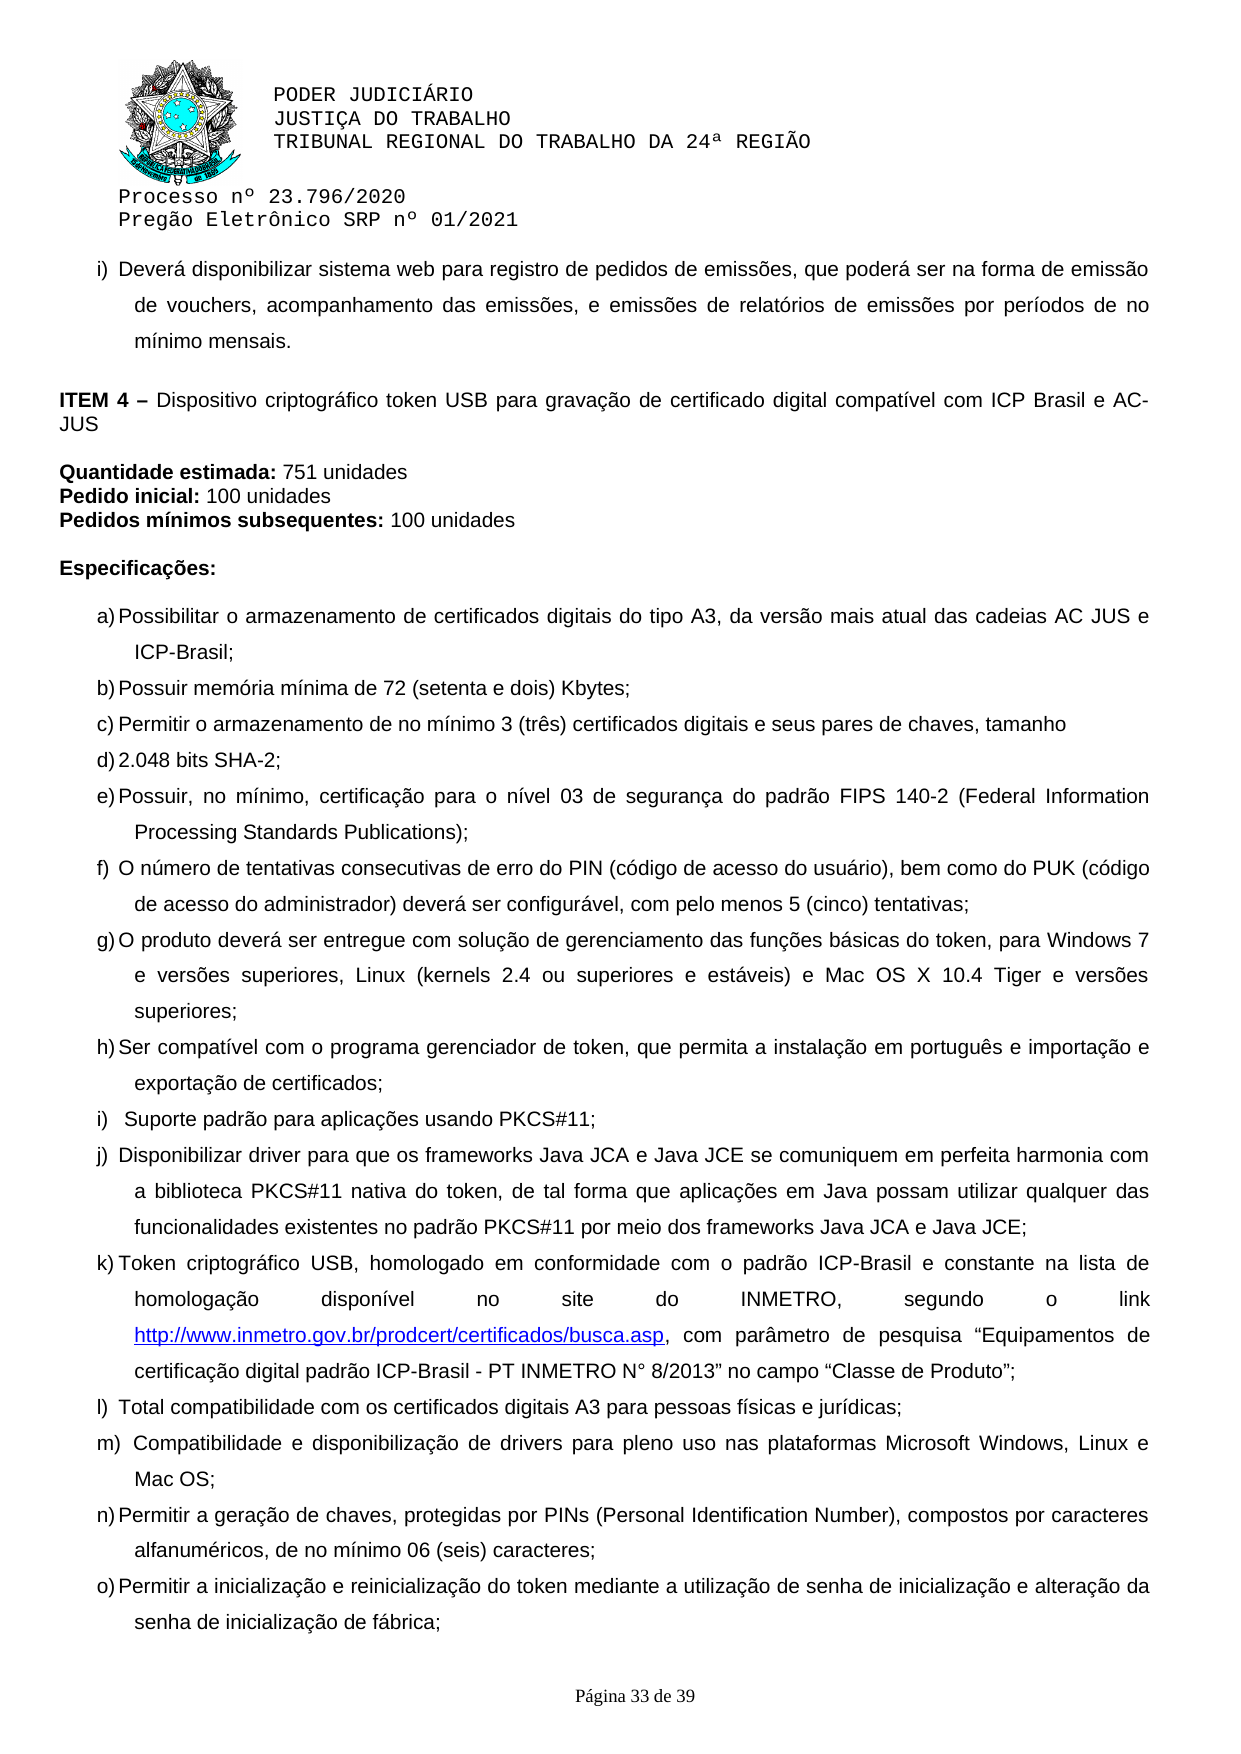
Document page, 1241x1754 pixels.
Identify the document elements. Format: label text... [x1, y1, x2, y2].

list Suporte padrão para aplicações usando PKCS#11; [97, 1107, 1151, 1131]
list Total compatibilidade com os certificados digitais A3 para pessoas físicas e jurídicas; [97, 1394, 1151, 1418]
list Compatibilidade e disponibilização de drivers para pleno uso nas plataformas Microsoft Windows, Linux e Mac OS; [97, 1431, 1151, 1490]
list Possuir, no mínimo, certificação para o nível 03 de segurança do padrão FIPS 140-2 (Federal Information Processing Standards Publications); [97, 784, 1151, 843]
list O produto deverá ser entregue com solução de gerenciamento das funções básicas do token, para Windows 7 e versões superiores, Linux (kernels 2.4 ou superiores e estáveis) e Mac OS X 10.4 Tiger e versões superiores; [97, 927, 1151, 1023]
text Quantidade estimada: 751 unidades [59, 460, 1151, 484]
list Ser compatível com o programa gerenciador de token, que permita a instalação em português e importação e exportação de certificados; [97, 1035, 1151, 1095]
list Possuir memória mínima de 72 (setenta e dois) Kbytes; [97, 676, 1151, 700]
text Pedidos mínimos subsequentes: 100 unidades [59, 508, 1151, 532]
list Deverá disponibilizar sistema web para registro de pedidos de emissões, que poderá ser na forma de emissão de vouchers, acompanhamento das emissões, e emissões de relatórios de emissões por períodos de no mínimo mensais. [97, 257, 1151, 352]
list O número de tentativas consecutivas de erro do PIN (código de acesso do usuário), bem como do PUK (código de acesso do administrador) deverá ser configurável, com pelo menos 5 (cinco) tentativas; [97, 856, 1151, 915]
text Pedido inicial: 100 unidades [59, 484, 1151, 508]
text Especificações: [59, 556, 1151, 580]
picture [118, 59, 243, 186]
list 2.048 bits SHA-2; [97, 748, 1151, 772]
list Permitir a inicialização e reinicialização do token mediante a utilização de senha de inicialização e alteração da senha de inicialização de fábrica; [97, 1574, 1151, 1634]
text ITEM 4 – Dispositivo criptográfico token USB para gravação de certificado digital compatível com ICP Brasil e AC-JUS [59, 388, 1151, 436]
list Token criptográfico USB, homologado em conformidade com o padrão ICP-Brasil e constante na lista de homologação disponível no site do INMETRO, segundo o link http://www.inmetro.gov.br/prodcert/certificados/busca.asp, com parâmetro de pesquisa “Equipamentos de certificação digital padrão ICP-Brasil - PT INMETRO N° 8/2013” no campo “Classe de Produto”; [97, 1251, 1151, 1383]
list Disponibilizar driver para que os frameworks Java JCA e Java JCE se comuniquem em perfeita harmonia com a biblioteca PKCS#11 nativa do token, de tal forma que aplicações em Java possam utilizar qualquer das funcionalidades existentes no padrão PKCS#11 por meio dos frameworks Java JCA e Java JCE; [97, 1143, 1151, 1239]
list Possibilitar o armazenamento de certificados digitais do tipo A3, da versão mais atual das cadeias AC JUS e ICP-Brasil; [97, 604, 1151, 664]
list Permitir o armazenamento de no mínimo 3 (três) certificados digitais e seus pares de chaves, tamanho [97, 712, 1151, 736]
list Permitir a geração de chaves, protegidas por PINs (Personal Identification Number), compostos por caracteres alfanuméricos, de no mínimo 06 (seis) caracteres; [97, 1502, 1151, 1562]
